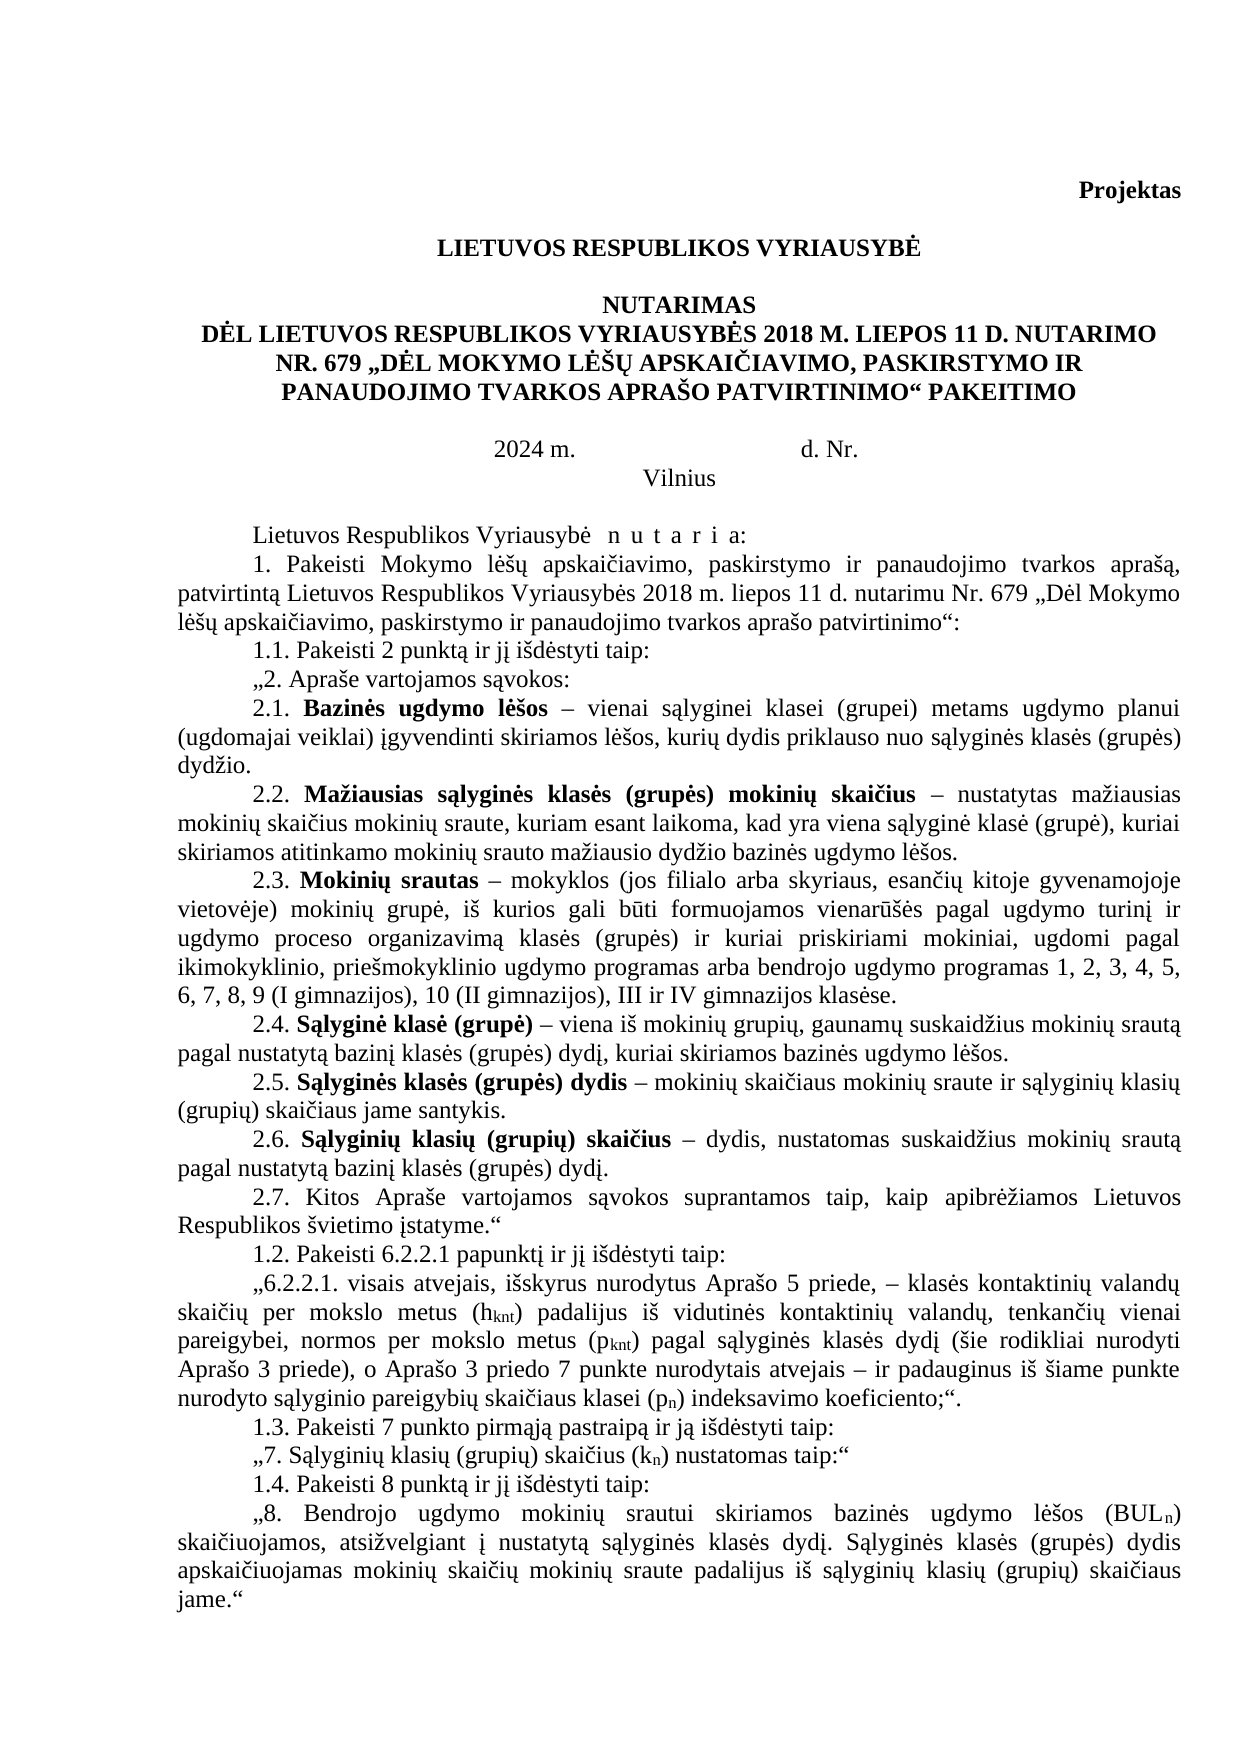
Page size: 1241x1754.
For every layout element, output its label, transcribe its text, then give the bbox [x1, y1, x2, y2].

text 1.1. Pakeisti 2 punktą ir jį išdėstyti taip: [177, 636, 1181, 664]
text 2.1. Bazinės ugdymo lėšos – vienai sąlyginei klasei (grupei) metams ugdymo planui (ugdomajai veiklai) įgyvendinti skiriamos lėšos, kurių dydis priklauso nuo sąlyginės klasės (grupės) dydžio. [177, 693, 1181, 779]
text 1.2. Pakeisti 6.2.2.1 papunktį ir jį išdėstyti taip: [177, 1239, 1181, 1268]
text 2.2. Mažiausias sąlyginės klasės (grupės) mokinių skaičius – nustatytas mažiausias mokinių skaičius mokinių sraute, kuriam esant laikoma, kad yra viena sąlyginė klasė (grupė), kuriai skiriamos atitinkamo mokinių srauto mažiausio dydžio bazinės ugdymo lėšos. [177, 779, 1181, 866]
text 1. Pakeisti Mokymo lėšų apskaičiavimo, paskirstymo ir panaudojimo tvarkos aprašą, patvirtintą Lietuvos Respublikos Vyriausybės 2018 m. liepos 11 d. nutarimu Nr. 679 „Dėl Mokymo lėšų apskaičiavimo, paskirstymo ir panaudojimo tvarkos aprašo patvirtinimo“: [177, 549, 1181, 636]
text 1.3. Pakeisti 7 punkto pirmąją pastraipą ir ją išdėstyti taip: [177, 1412, 1181, 1441]
text NUTARIMAS [177, 291, 1181, 319]
text „6.2.2.1. visais atvejais, išskyrus nurodytus Aprašo 5 priede, – klasės kontaktinių valandų skaičių per mokslo metus (hknt) padalijus iš vidutinės kontaktinių valandų, tenkančių vienai pareigybei, normos per mokslo metus (pknt) pagal sąlyginės klasės dydį (šie rodikliai nurodyti Aprašo 3 priede), o Aprašo 3 priedo 7 punkte nurodytais atvejais – ir padauginus iš šiame punkte nurodyto sąlyginio pareigybių skaičiaus klasei (pn) indeksavimo koeficiento;“. [177, 1268, 1181, 1412]
text Projektas [945, 176, 1181, 204]
text DĖL LIETUVOS RESPUBLIKOS VYRIAUSYBĖS 2018 M. LIEPOS 11 D. NUTARIMO NR. 679 „DĖL MOKYMO LĖŠŲ APSKAIČIAVIMO, PASKIRSTYMO IR PANAUDOJIMO TVARKOS APRAŠO PATVIRTINIMO“ PAKEITIMO [177, 319, 1181, 406]
text 1.4. Pakeisti 8 punktą ir jį išdėstyti taip: [177, 1469, 1181, 1498]
text 2.7. Kitos Apraše vartojamos sąvokos suprantamos taip, kaip apibrėžiamos Lietuvos Respublikos švietimo įstatyme.“ [177, 1182, 1181, 1239]
text Lietuvos Respublikos Vyriausybė nutaria: [177, 521, 1181, 549]
text 2.6. Sąlyginių klasių (grupių) skaičius – dydis, nustatomas suskaidžius mokinių srautą pagal nustatytą bazinį klasės (grupės) dydį. [177, 1124, 1181, 1182]
text LIETUVOS RESPUBLIKOS VYRIAUSYBĖ [177, 233, 1181, 262]
text 2.5. Sąlyginės klasės (grupės) dydis – mokinių skaičiaus mokinių sraute ir sąlyginių klasių (grupių) skaičiaus jame santykis. [177, 1067, 1181, 1124]
text „2. Apraše vartojamos sąvokos: [177, 664, 1181, 693]
text „7. Sąlyginių klasių (grupių) skaičius (kn) nustatomas taip:“ [177, 1441, 1181, 1469]
text 2.3. Mokinių srautas – mokyklos (jos filialo arba skyriaus, esančių kitoje gyvenamojoje vietovėje) mokinių grupė, iš kurios gali būti formuojamos vienarūšės pagal ugdymo turinį ir ugdymo proceso organizavimą klasės (grupės) ir kuriai priskiriami mokiniai, ugdomi pagal ikimokyklinio, priešmokyklinio ugdymo programas arba bendrojo ugdymo programas 1, 2, 3, 4, 5, 6, 7, 8, 9 (I gimnazijos), 10 (II gimnazijos), III ir IV gimnazijos klasėse. [177, 866, 1181, 1009]
text Vilnius [177, 463, 1181, 492]
text 2.4. Sąlyginė klasė (grupė) – viena iš mokinių grupių, gaunamų suskaidžius mokinių srautą pagal nustatytą bazinį klasės (grupės) dydį, kuriai skiriamos bazinės ugdymo lėšos. [177, 1009, 1181, 1067]
text 2024 m. d. Nr. [177, 434, 1181, 463]
text „8. Bendrojo ugdymo mokinių srautui skiriamos bazinės ugdymo lėšos (BULn) skaičiuojamos, atsižvelgiant į nustatytą sąlyginės klasės dydį. Sąlyginės klasės (grupės) dydis apskaičiuojamas mokinių skaičių mokinių sraute padalijus iš sąlyginių klasių (grupių) skaičiaus jame.“ [177, 1498, 1181, 1613]
